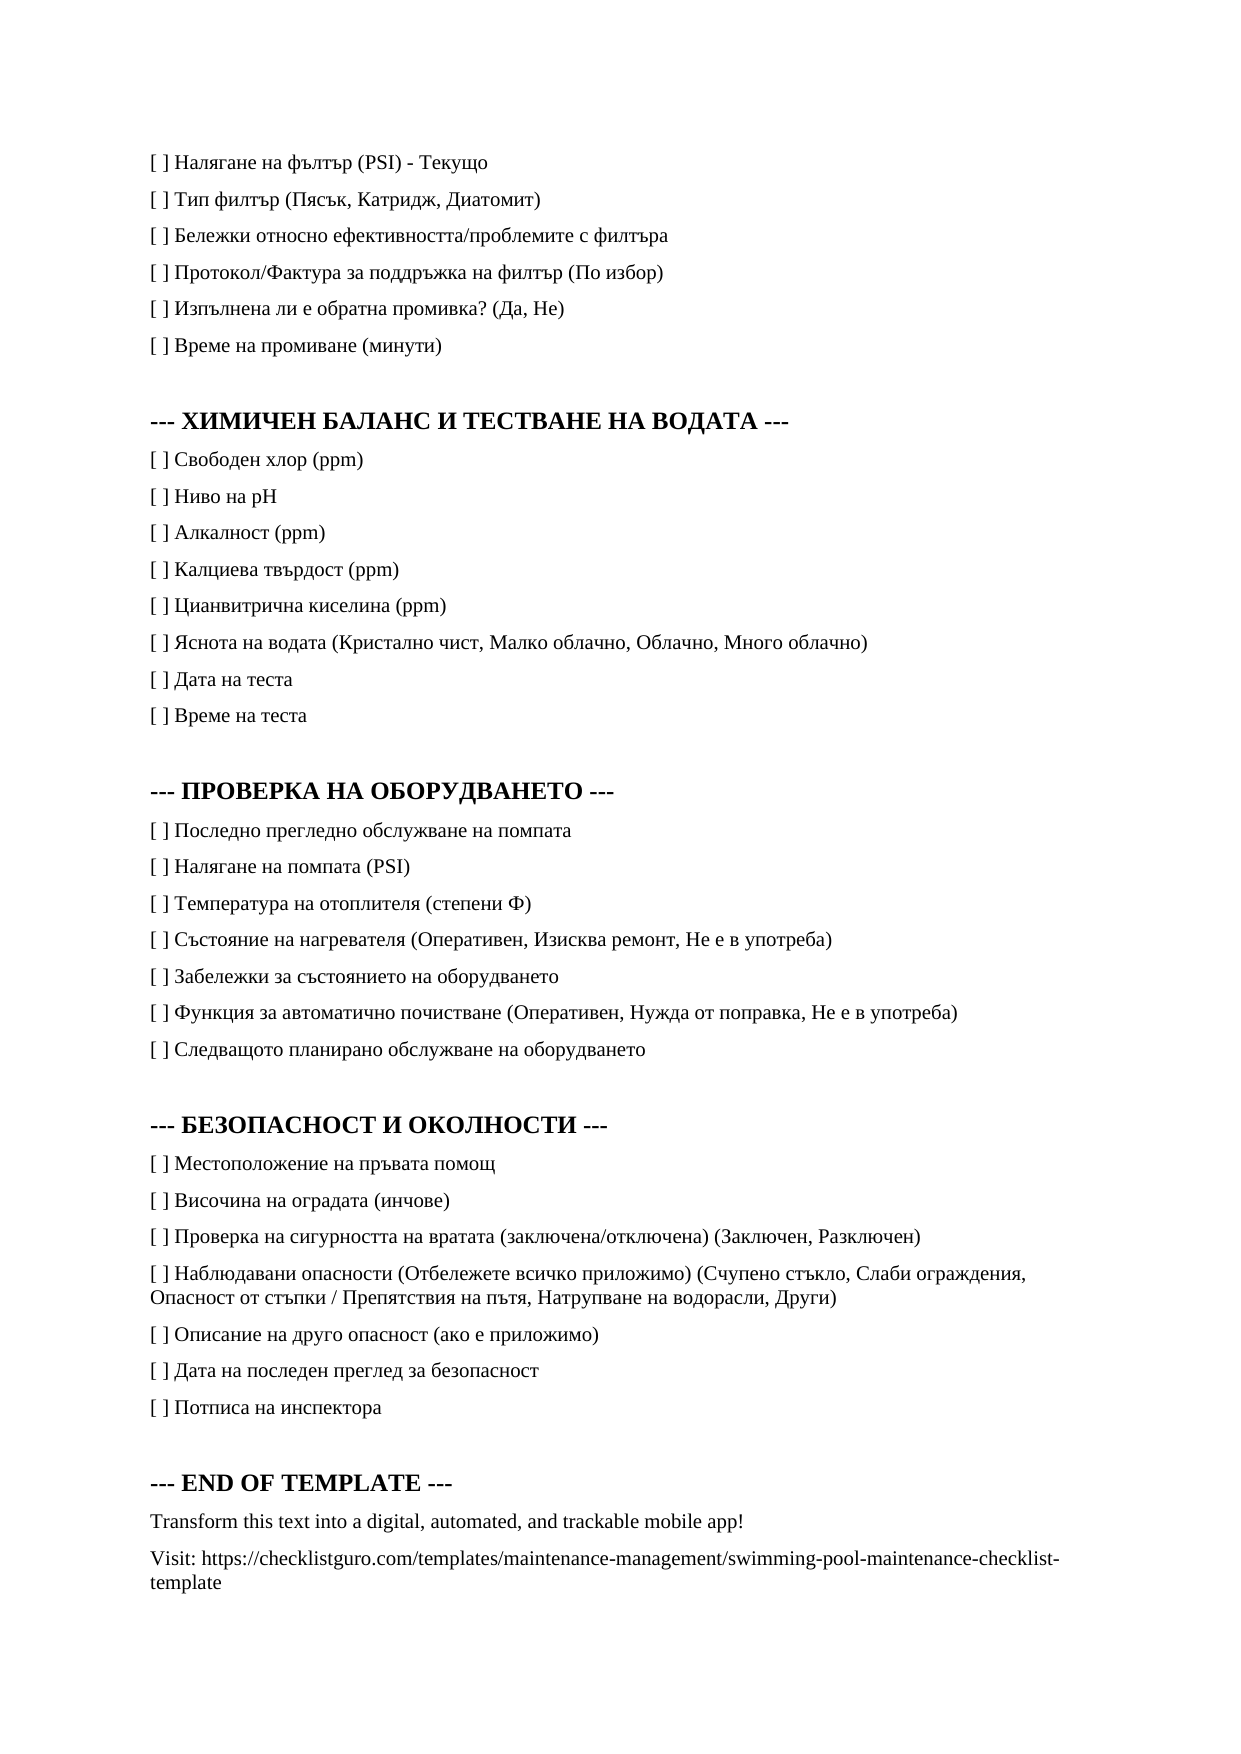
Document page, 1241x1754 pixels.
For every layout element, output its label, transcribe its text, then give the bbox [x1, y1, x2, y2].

text --- END OF TEMPLATE --- [150, 1468, 1090, 1497]
text [ ] Протокол/Фактура за поддръжка на филтър (По избор) [150, 260, 1090, 284]
text [ ] Състояние на нагревателя (Оперативен, Изисква ремонт, Не е в употреба) [150, 927, 1090, 951]
text [ ] Дата на теста [150, 667, 1090, 691]
text Transform this text into a digital, automated, and trackable mobile app! [150, 1509, 1090, 1533]
text [ ] Наблюдавани опасности (Отбележете всичко приложимо) (Счупено стъкло, Слаби ограждения, Опасност от стъпки / Препятствия на пътя, Натрупване на водорасли, Други) [150, 1261, 1090, 1309]
text [ ] Ниво на pH [150, 484, 1090, 508]
text [ ] Потписа на инспектора [150, 1395, 1090, 1419]
text [ ] Височина на оградата (инчове) [150, 1188, 1090, 1212]
text Visit: https://checklistguro.com/templates/maintenance-management/swimming-pool-maintenance-checklist-template [150, 1546, 1090, 1594]
text [ ] Налягане на фълтър (PSI) - Текущо [150, 150, 1090, 174]
text [ ] Налягане на помпата (PSI) [150, 854, 1090, 878]
text [ ] Цианвитрична киселина (ppm) [150, 593, 1090, 617]
text [ ] Проверка на сигурността на вратата (заключена/отключена) (Заключен, Разключен) [150, 1224, 1090, 1248]
text [ ] Свободен хлор (ppm) [150, 447, 1090, 471]
text [ ] Време на теста [150, 703, 1090, 727]
text [ ] Време на промиване (минути) [150, 333, 1090, 357]
text --- ПРОВЕРКА НА ОБОРУДВАНЕТО --- [150, 776, 1090, 805]
text [ ] Следващото планирано обслужване на оборудването [150, 1037, 1090, 1061]
text [ ] Тип филтър (Пясък, Катридж, Диатомит) [150, 187, 1090, 211]
text [ ] Последно прегледно обслужване на помпата [150, 817, 1090, 842]
text [ ] Описание на друго опасност (ако е приложимо) [150, 1322, 1090, 1346]
text [ ] Бележки относно ефективността/проблемите с филтъра [150, 223, 1090, 247]
text [ ] Температура на отоплителя (степени Ф) [150, 891, 1090, 915]
text [ ] Изпълнена ли е обратна промивка? (Да, Не) [150, 296, 1090, 320]
text [ ] Калциева твърдост (ppm) [150, 557, 1090, 581]
text [ ] Алкалност (ppm) [150, 520, 1090, 544]
text [ ] Местоположение на пръвата помощ [150, 1151, 1090, 1175]
text [ ] Функция за автоматично почистване (Оперативен, Нужда от поправка, Не е в употреба) [150, 1000, 1090, 1024]
text --- БЕЗОПАСНОСТ И ОКОЛНОСТИ --- [150, 1110, 1090, 1139]
text [ ] Яснота на водата (Кристално чист, Малко облачно, Облачно, Много облачно) [150, 630, 1090, 654]
text [ ] Дата на последен преглед за безопасност [150, 1358, 1090, 1382]
text --- ХИМИЧЕН БАЛАНС И ТЕСТВАНЕ НА ВОДАТА --- [150, 406, 1090, 435]
text [ ] Забележки за състоянието на оборудването [150, 964, 1090, 988]
